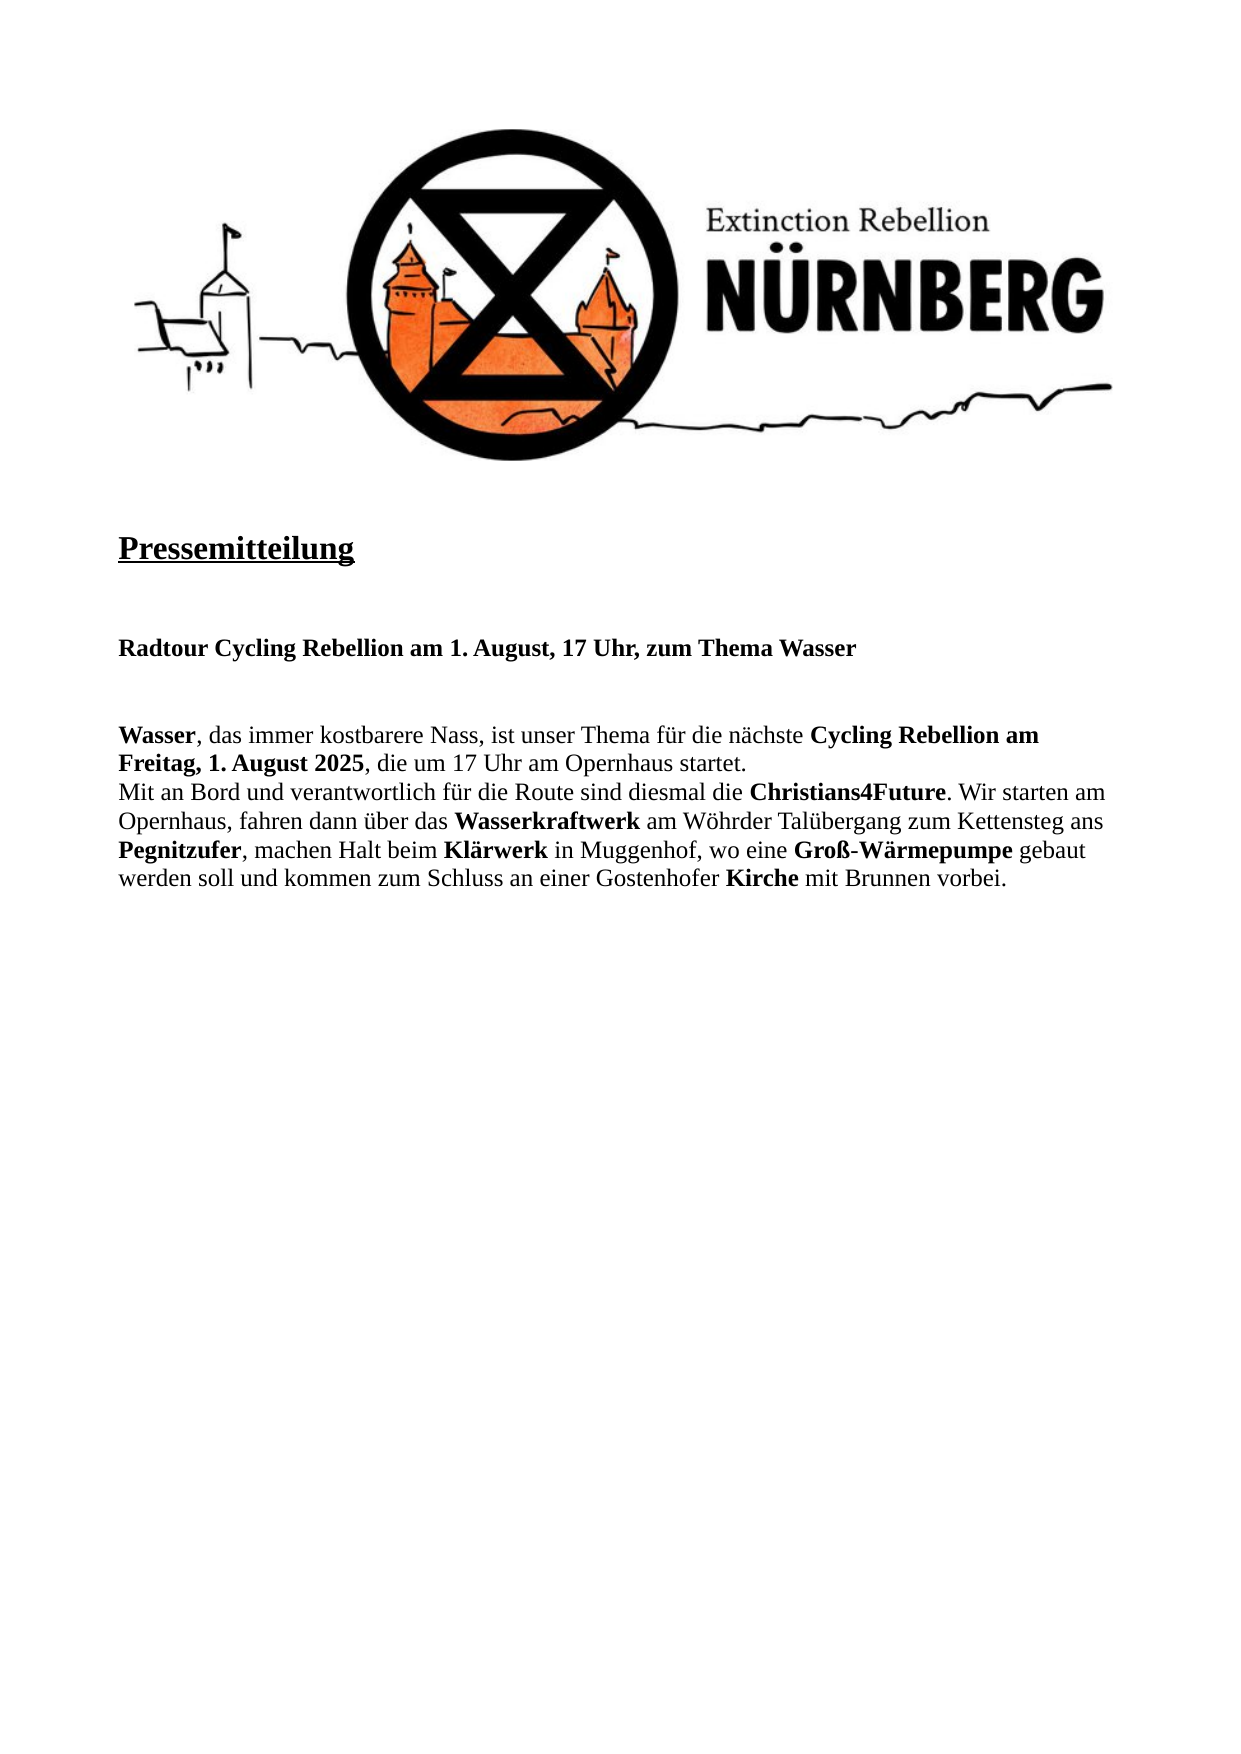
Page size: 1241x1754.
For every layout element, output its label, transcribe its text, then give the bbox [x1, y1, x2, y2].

text Radtour Cycling Rebellion am 1. August, 17 Uhr, zum Thema Wasser [118, 633, 1122, 662]
text Pressemitteilung [118, 528, 1122, 566]
text Mit an Bord und verantwortlich für die Route sind diesmal die Christians4Future. Wir starten am Opernhaus, fahren dann über das Wasserkraftwerk am Wöhrder Talübergang zum Kettensteg ans Pegnitzufer, machen Halt beim Klärwerk in Muggenhof, wo eine Groß-Wärmepumpe gebaut werden soll und kommen zum Schluss an einer Gostenhofer Kirche mit Brunnen vorbei. [118, 777, 1122, 892]
text Wasser, das immer kostbarere Nass, ist unser Thema für die nächste Cycling Rebellion am Freitag, 1. August 2025, die um 17 Uhr am Opernhaus startet. [118, 720, 1122, 777]
picture [118, 118, 1123, 471]
